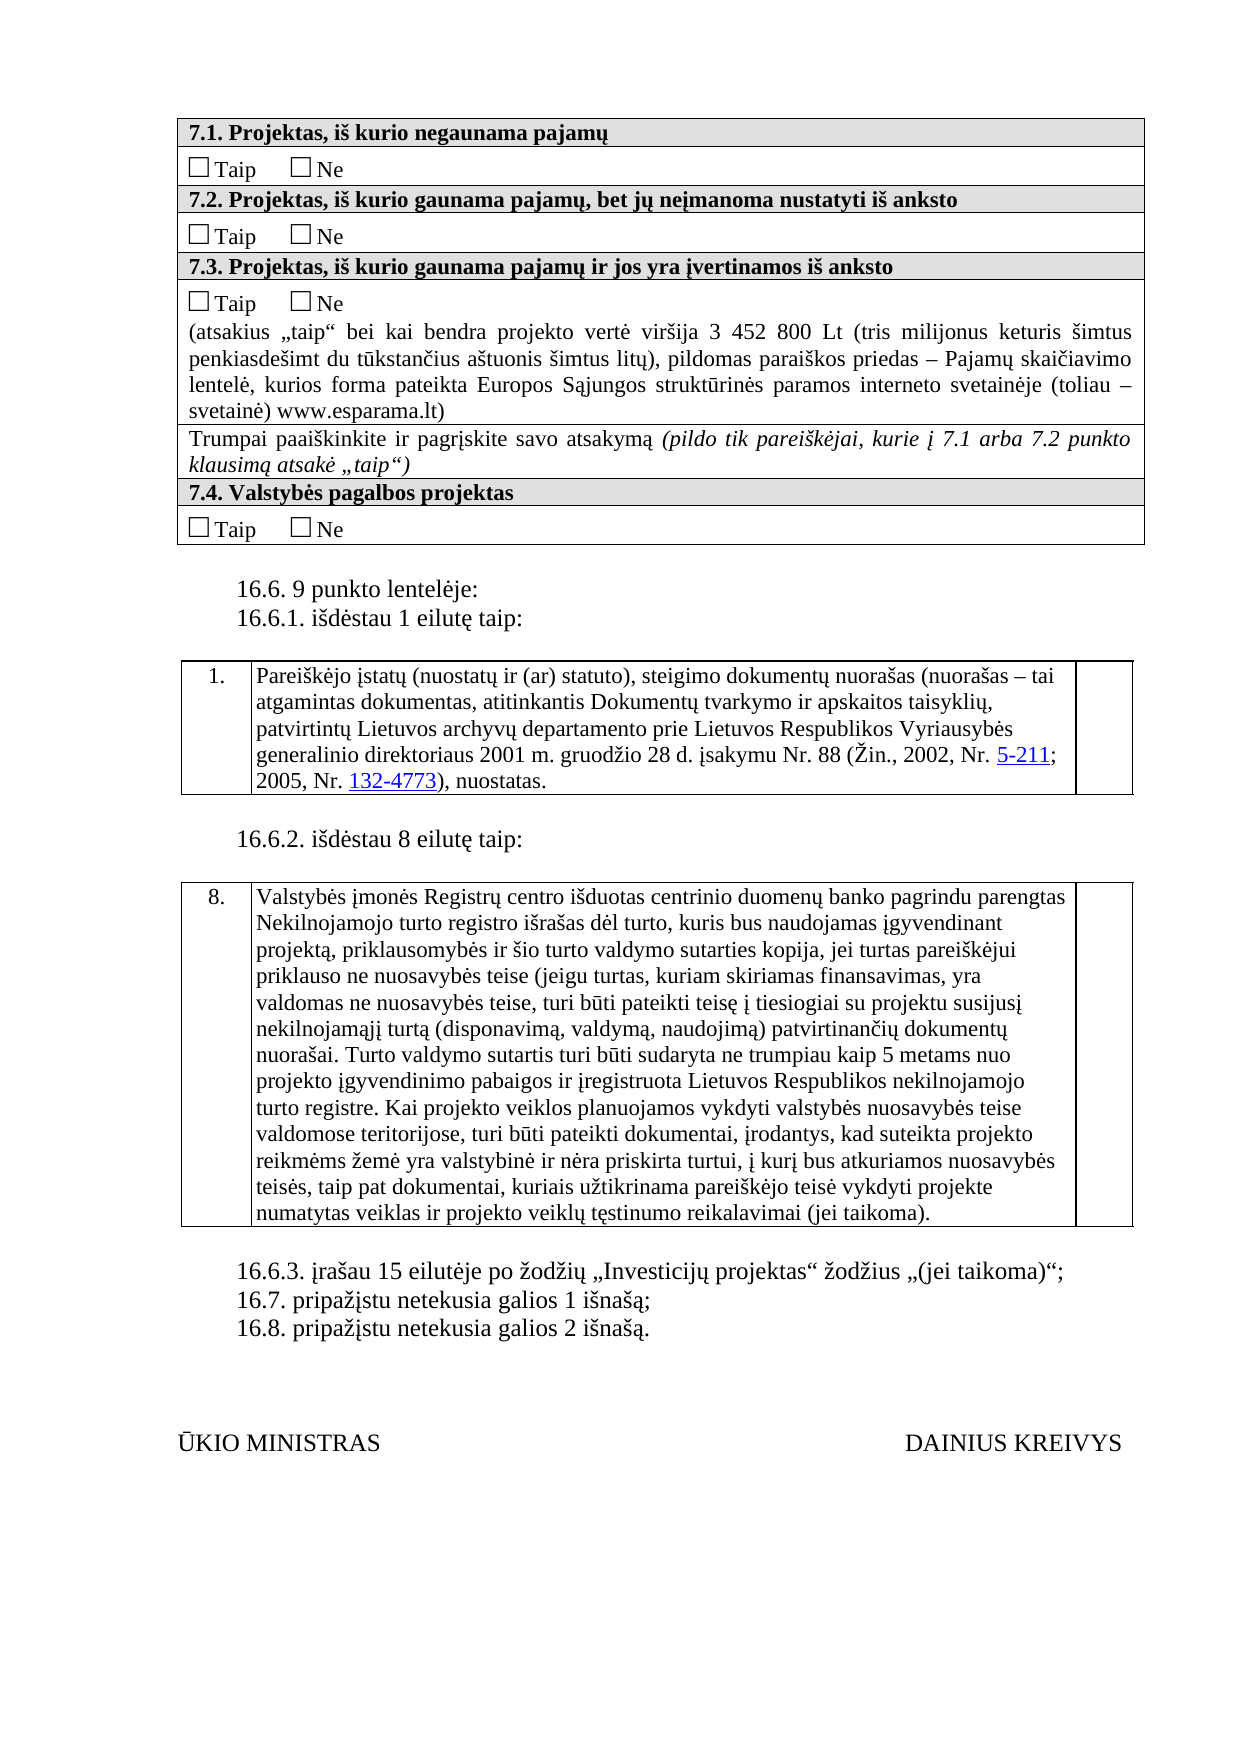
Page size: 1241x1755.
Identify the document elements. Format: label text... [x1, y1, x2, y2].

text 16.7. pripažįstu netekusia galios 1 išnašą; [177, 1285, 1122, 1313]
table_cell 7.4. Valstybės pagalbos projektas [178, 479, 1144, 505]
table_header [1077, 662, 1132, 794]
table_cell 7.2. Projektas, iš kurio gaunama pajamų, bet jų neįmanoma nustatyti iš anksto [178, 186, 1144, 212]
table_cell □ Taip □ Ne [178, 506, 1144, 544]
text 16.6.3. įrašau 15 eilutėje po žodžių „Investicijų projektas“ žodžius „(jei taikoma)“; [177, 1256, 1122, 1285]
table_header Pareiškėjo įstatų (nuostatų ir (ar) statuto), steigimo dokumentų nuorašas (nuorašas – tai atgamintas dokumentas, atitinkantis Dokumentų tvarkymo ir apskaitos taisyklių, patvirtintų Lietuvos archyvų departamento prie Lietuvos Respublikos Vyriausybės generalinio direktoriaus 2001 m. gruodžio 28 d. įsakymu Nr. 88 (Žin., 2002, Nr. 5-211; 2005, Nr. 132-4773), nuostatas. [252, 662, 1075, 794]
table_header 8. [182, 883, 251, 1226]
table_header 1. [182, 662, 251, 794]
table_cell □ Taip □ Ne [178, 213, 1144, 252]
table_header [1077, 883, 1132, 1226]
text 16.6. 9 punkto lentelėje: [177, 574, 1122, 603]
text ŪKIO MINISTRAS DAINIUS KREIVYS [177, 1428, 1122, 1457]
table_cell 7.3. Projektas, iš kurio gaunama pajamų ir jos yra įvertinamos iš anksto [178, 253, 1144, 279]
table_cell □ Taip □ Ne [178, 147, 1144, 185]
text 16.6.1. išdėstau 1 eilutę taip: [177, 603, 1122, 632]
table_cell □ Taip □ Ne (atsakius „taip“ bei kai bendra projekto vertė viršija 3 452 800 Lt (tris milijonus keturis šimtus penkiasdešimt du tūkstančius aštuonis šimtus litų), pildomas paraiškos priedas – Pajamų skaičiavimo lentelė, kurios forma pateikta Europos Sąjungos struktūrinės paramos interneto svetainėje (toliau – svetainė) www.esparama.lt) [178, 280, 1144, 424]
table_cell Trumpai paaiškinkite ir pagrįskite savo atsakymą (pildo tik pareiškėjai, kurie į 7.1 arba 7.2 punkto klausimą atsakė „taip“) [178, 425, 1144, 478]
text 16.6.2. išdėstau 8 eilutę taip: [177, 824, 1122, 853]
table_header 7.1. Projektas, iš kurio negaunama pajamų [178, 119, 1144, 146]
text 16.8. pripažįstu netekusia galios 2 išnašą. [177, 1313, 1122, 1342]
table_header Valstybės įmonės Registrų centro išduotas centrinio duomenų banko pagrindu parengtas Nekilnojamojo turto registro išrašas dėl turto, kuris bus naudojamas įgyvendinant projektą, priklausomybės ir šio turto valdymo sutarties kopija, jei turtas pareiškėjui priklauso ne nuosavybės teise (jeigu turtas, kuriam skiriamas finansavimas, yra valdomas ne nuosavybės teise, turi būti pateikti teisę į tiesiogiai su projektu susijusį nekilnojamąjį turtą (disponavimą, valdymą, naudojimą) patvirtinančių dokumentų nuorašai. Turto valdymo sutartis turi būti sudaryta ne trumpiau kaip 5 metams nuo projekto įgyvendinimo pabaigos ir įregistruota Lietuvos Respublikos nekilnojamojo turto registre. Kai projekto veiklos planuojamos vykdyti valstybės nuosavybės teise valdomose teritorijose, turi būti pateikti dokumentai, įrodantys, kad suteikta projekto reikmėms žemė yra valstybinė ir nėra priskirta turtui, į kurį bus atkuriamos nuosavybės teisės, taip pat dokumentai, kuriais užtikrinama pareiškėjo teisė vykdyti projekte numatytas veiklas ir projekto veiklų tęstinumo reikalavimai (jei taikoma). [252, 883, 1075, 1226]
